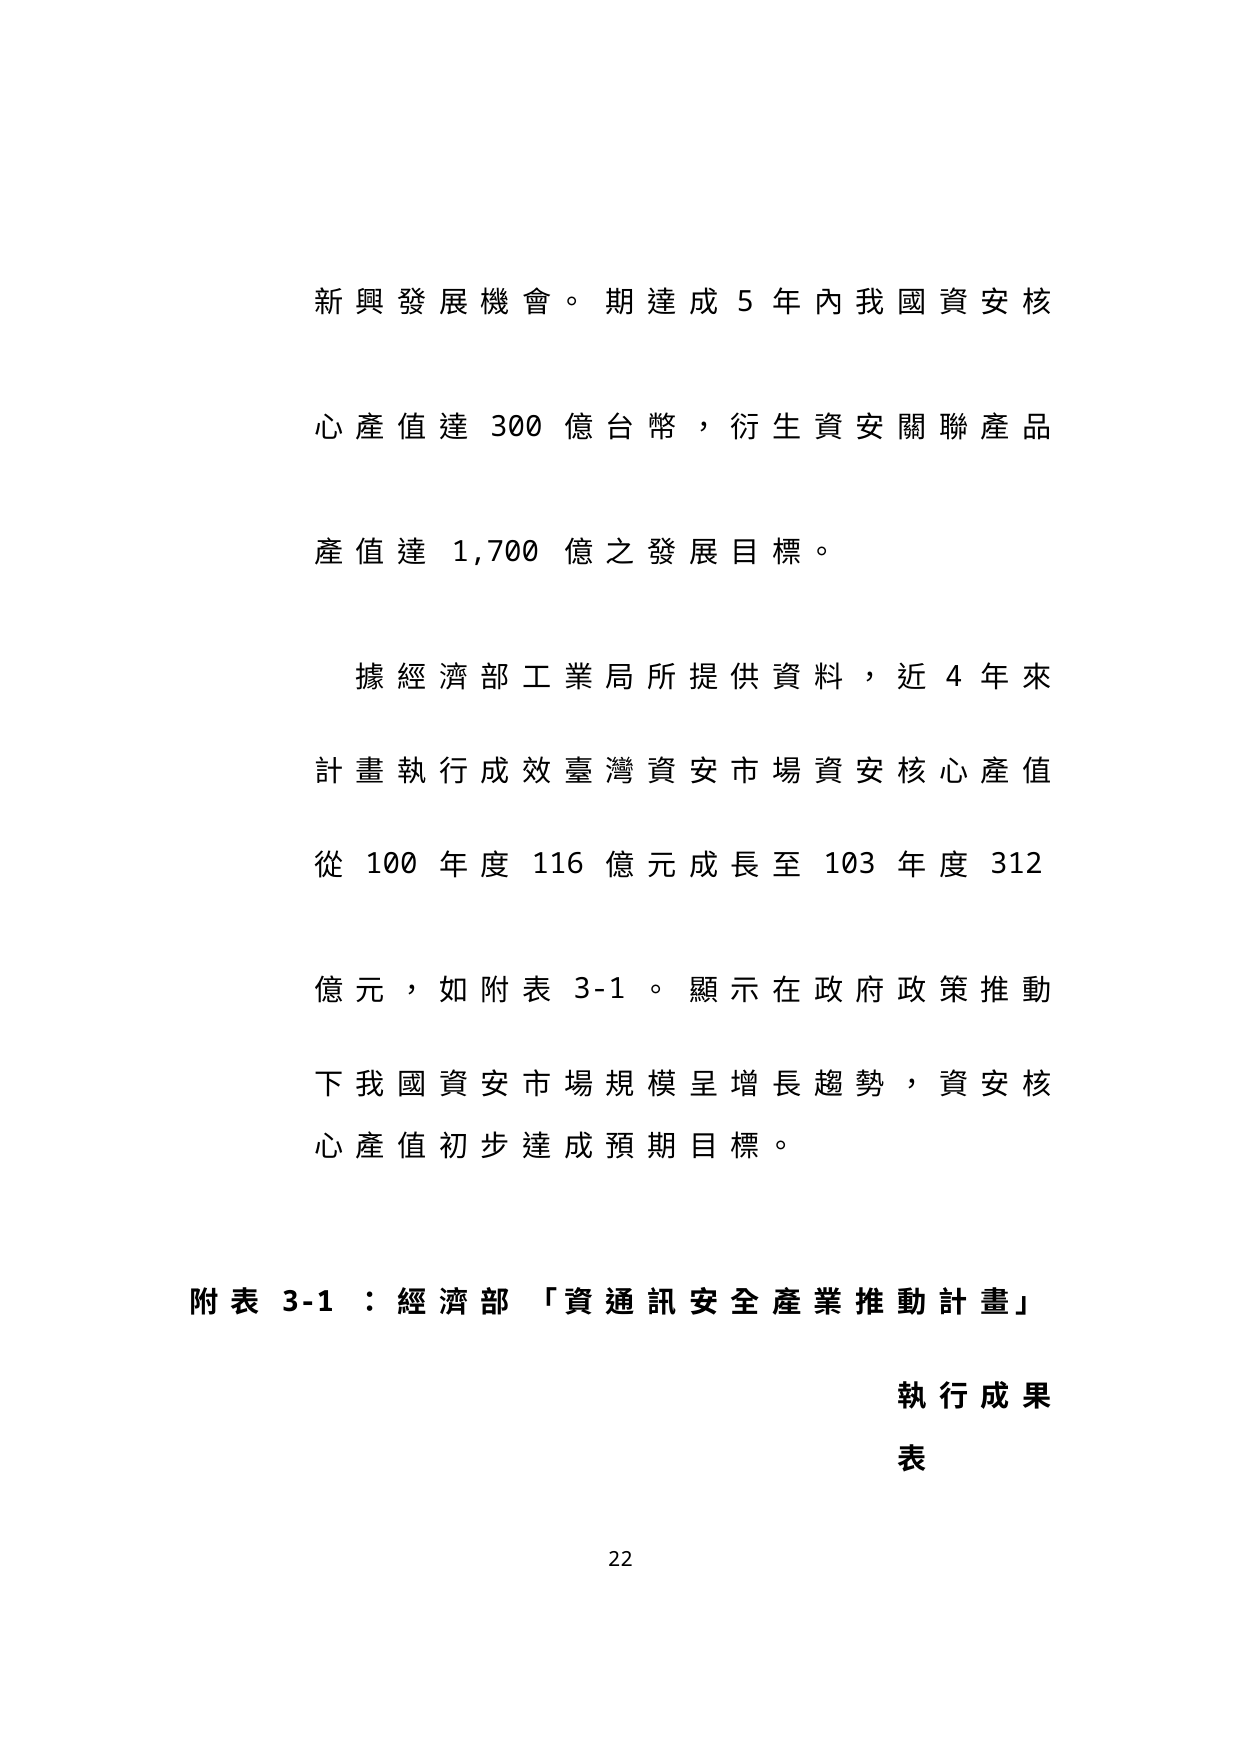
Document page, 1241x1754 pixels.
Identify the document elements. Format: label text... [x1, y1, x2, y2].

text 附表3-1：經濟部「資通訊安全產業推動計畫」執行成果表 [183, 1227, 1058, 1477]
text 據經濟部工業局所提供資料，近4年來計畫執行成效臺灣資安市場資安核心產值從100年度116億元成長至103年度312億元，如附表3-1。顯示在政府政策推動下我國資安市場規模呈增長趨勢，資安核心產值初步達成預期目標。 [271, 602, 1058, 1165]
text 98年8月行政院「塑造資安文化、推升資安產值」產業科技策略會議（Strategy Review Board,SRB），融合資安產業界的智慧與建言，並就教於海內外專家學者，充分展現政府厚植民間資安能量，提升臺灣競爭力的企圖心。其中，依據「建構資安產業發展環境」之結論與後續關鍵推動措施之規劃，由經濟部工業局成立資安產業專責推動計畫。基此，經濟部工業局編列「資通訊安全產業推動計畫(100-103年)」4年計畫總經費1億7,236萬元。該計畫目標從幾個方向來推動我國資通訊安全產業1.補足我國資通訊安全產業斷鏈;2.完善資安環境;3.擴大本地市場佔有率及國際拓銷能力;4.掌握資通訊安全產業新興發展機會。期達成5年內我國資安核心產值達300億台幣，衍生資安關聯產品產值達1,700億之發展目標。 [271, 227, 1058, 602]
